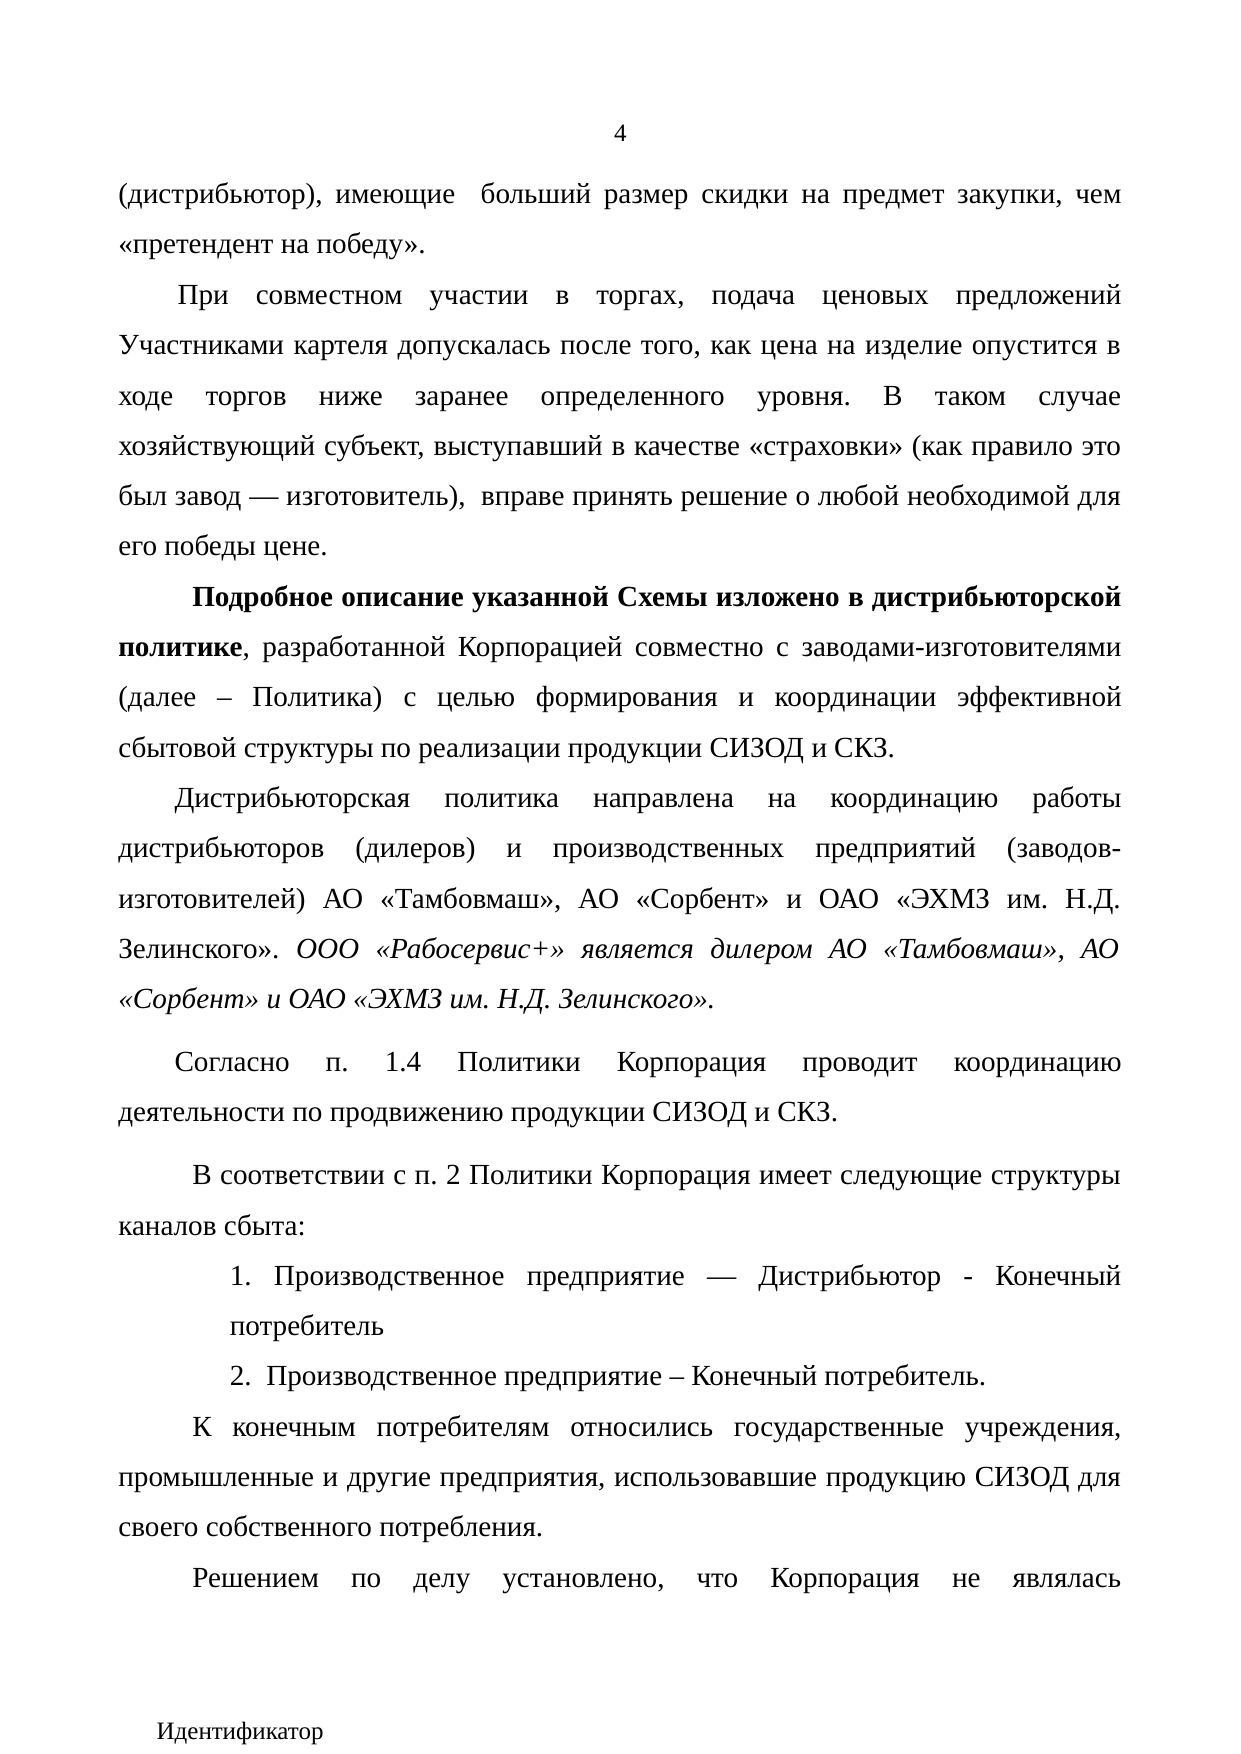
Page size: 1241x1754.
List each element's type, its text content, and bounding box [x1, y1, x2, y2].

text К конечным потребителям относились государственные учреждения, промышленные и другие предприятия, использовавшие продукцию СИЗОД для своего собственного потребления. [118, 1409, 1122, 1543]
text Дистрибьюторская политика направлена на координацию работы дистрибьюторов (дилеров) и производственных предприятий (заводов-изготовителей) АО «Тамбовмаш», АО «Сорбент» и ОАО «ЭХМЗ им. Н.Д. Зелинского». ООО «Рабосервис+» является дилером АО «Тамбовмаш», АО «Сорбент» и ОАО «ЭХМЗ им. Н.Д. Зелинского». [118, 780, 1122, 1015]
text Подробное описание указанной Схемы изложено в дистрибьюторской политике, разработанной Корпорацией совместно с заводами-изготовителями (далее – Политика) с целью формирования и координации эффективной сбытовой структуры по реализации продукции СИЗОД и СКЗ. [118, 579, 1122, 763]
text Решением по делу установлено, что Корпорация не являлась [118, 1560, 1122, 1593]
text Согласно п. 1.4 Политики Корпорация проводит координацию деятельности по продвижению продукции СИЗОД и СКЗ. [118, 1044, 1122, 1128]
text (дистрибьютор), имеющие больший размер скидки на предмет закупки, чем «претендент на победу». [118, 176, 1122, 260]
text При совместном участии в торгах, подача ценовых предложений Участниками картеля допускалась после того, как цена на изделие опустится в ходе торгов ниже заранее определенного уровня. В таком случае хозяйствующий субъект, выступавший в качестве «страховки» (как правило это был завод — изготовитель), вправе принять решение о любой необходимой для его победы цене. [118, 277, 1122, 562]
text В соответствии с п. 2 Политики Корпорация имеет следующие структуры каналов сбыта: [118, 1157, 1122, 1241]
text 1. Производственное предприятие — Дистрибьютор - Конечный потребитель [229, 1258, 1122, 1342]
text 2. Производственное предприятие – Конечный потребитель. [229, 1358, 1122, 1392]
